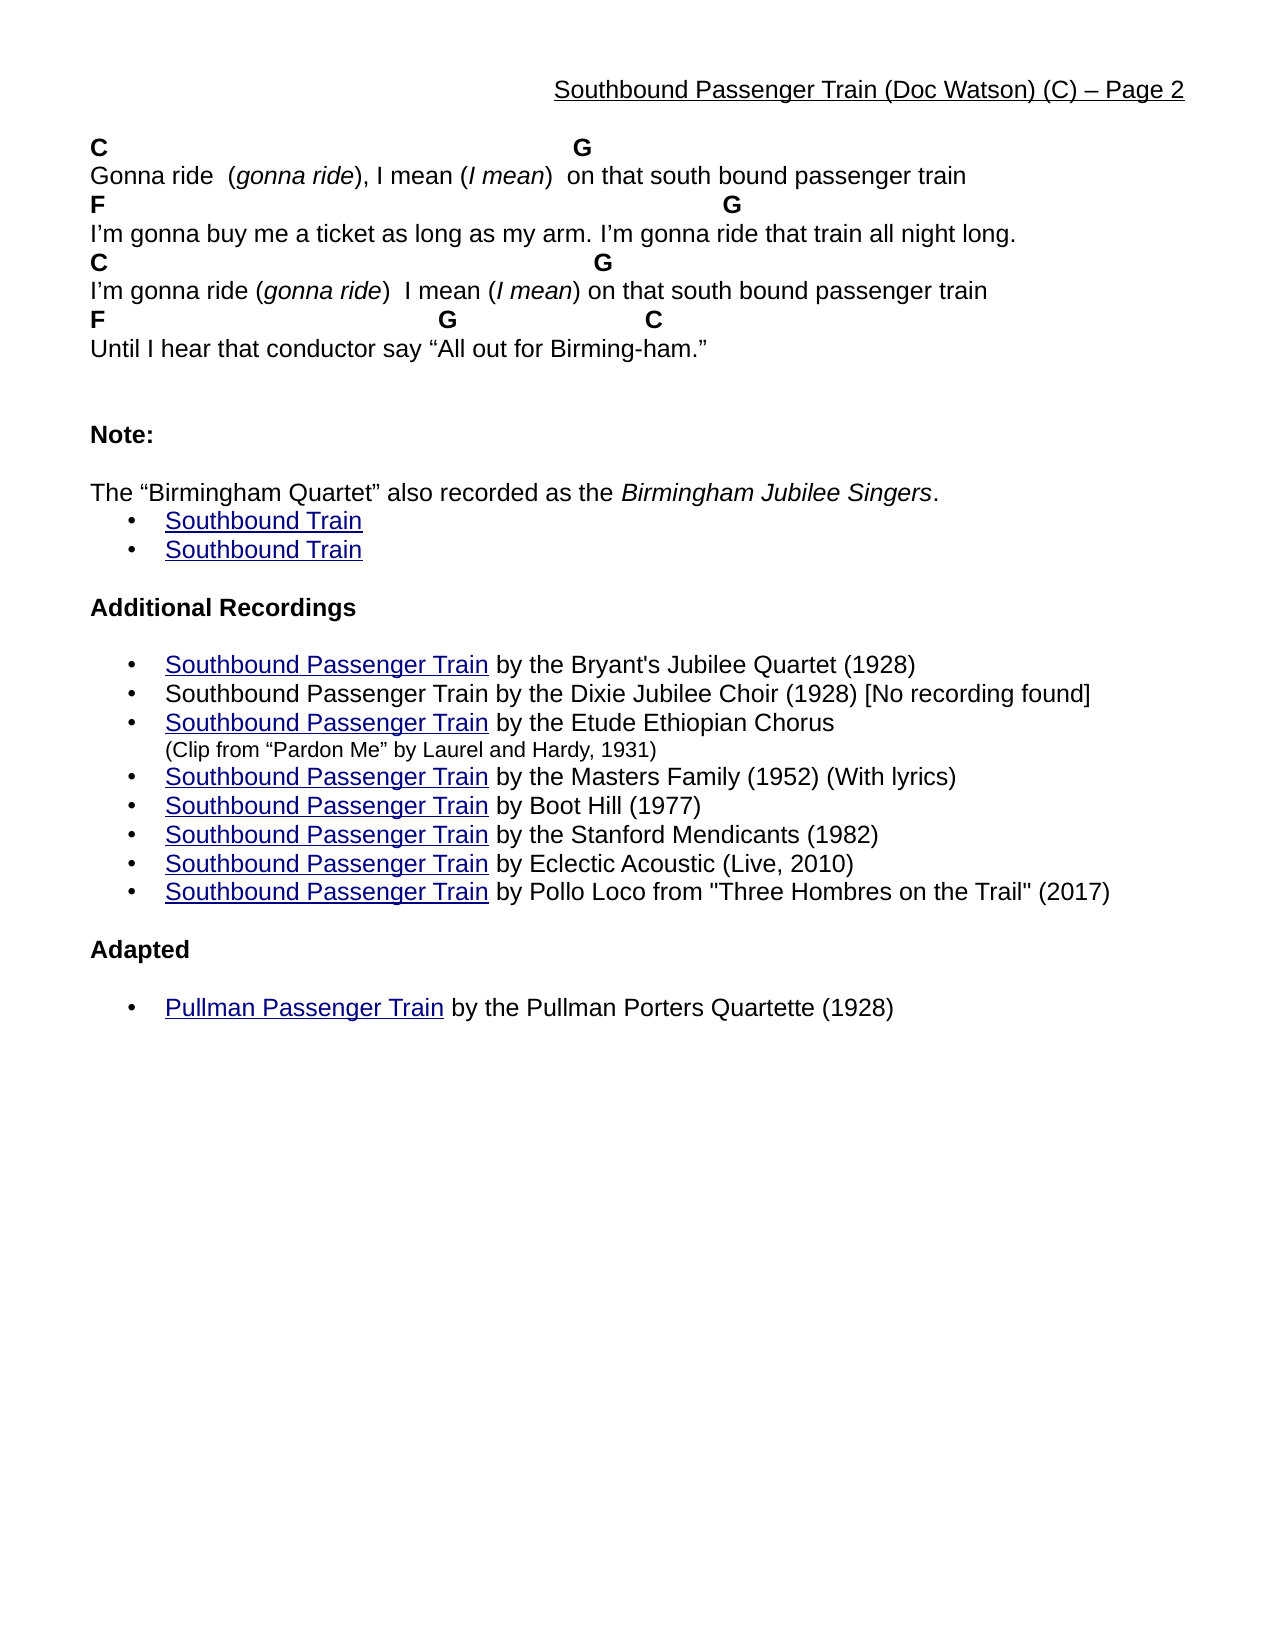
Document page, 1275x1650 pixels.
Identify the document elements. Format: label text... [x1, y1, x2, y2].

text C G [90, 132, 1185, 161]
text Note: [90, 420, 1185, 449]
list Southbound Passenger Train by Pollo Loco from "Three Hombres on the Trail" (2017) [127, 877, 1185, 906]
list Southbound Train [127, 535, 1185, 564]
text Gonna ride (gonna ride), I mean (I mean) on that south bound passenger train [90, 161, 1185, 190]
text Southbound Passenger Train (Doc Watson) (C) – Page 2 [90, 75, 1185, 104]
text Until I hear that conductor say “All out for Birming-ham.” [90, 334, 1185, 362]
text The “Birmingham Quartet” also recorded as the Birmingham Jubilee Singers. [90, 477, 1185, 506]
list Southbound Passenger Train by Boot Hill (1977) [127, 791, 1185, 820]
text Additional Recordings [90, 593, 1185, 621]
text F G [90, 190, 1185, 219]
list Southbound Passenger Train by the Bryant's Jubilee Quartet (1928) [127, 650, 1185, 679]
list Pullman Passenger Train by the Pullman Porters Quartette (1928) [127, 992, 1185, 1021]
list Southbound Train [127, 506, 1185, 535]
list Southbound Passenger Train by the Etude Ethiopian Chorus (Clip from “Pardon Me” by Laurel and Hardy, 1931) [127, 708, 1185, 762]
text F G C [90, 305, 1185, 334]
list Southbound Passenger Train by the Dixie Jubilee Choir (1928) [No recording found] [127, 679, 1185, 708]
list Southbound Passenger Train by Eclectic Acoustic (Live, 2010) [127, 848, 1185, 877]
text I’m gonna buy me a ticket as long as my arm. I’m gonna ride that train all night long. [90, 219, 1185, 247]
text I’m gonna ride (gonna ride) I mean (I mean) on that south bound passenger train [90, 276, 1185, 305]
text C G [90, 247, 1185, 276]
list Southbound Passenger Train by the Masters Family (1952) (With lyrics) [127, 762, 1185, 791]
list Southbound Passenger Train by the Stanford Mendicants (1982) [127, 820, 1185, 848]
text Adapted [90, 935, 1185, 964]
